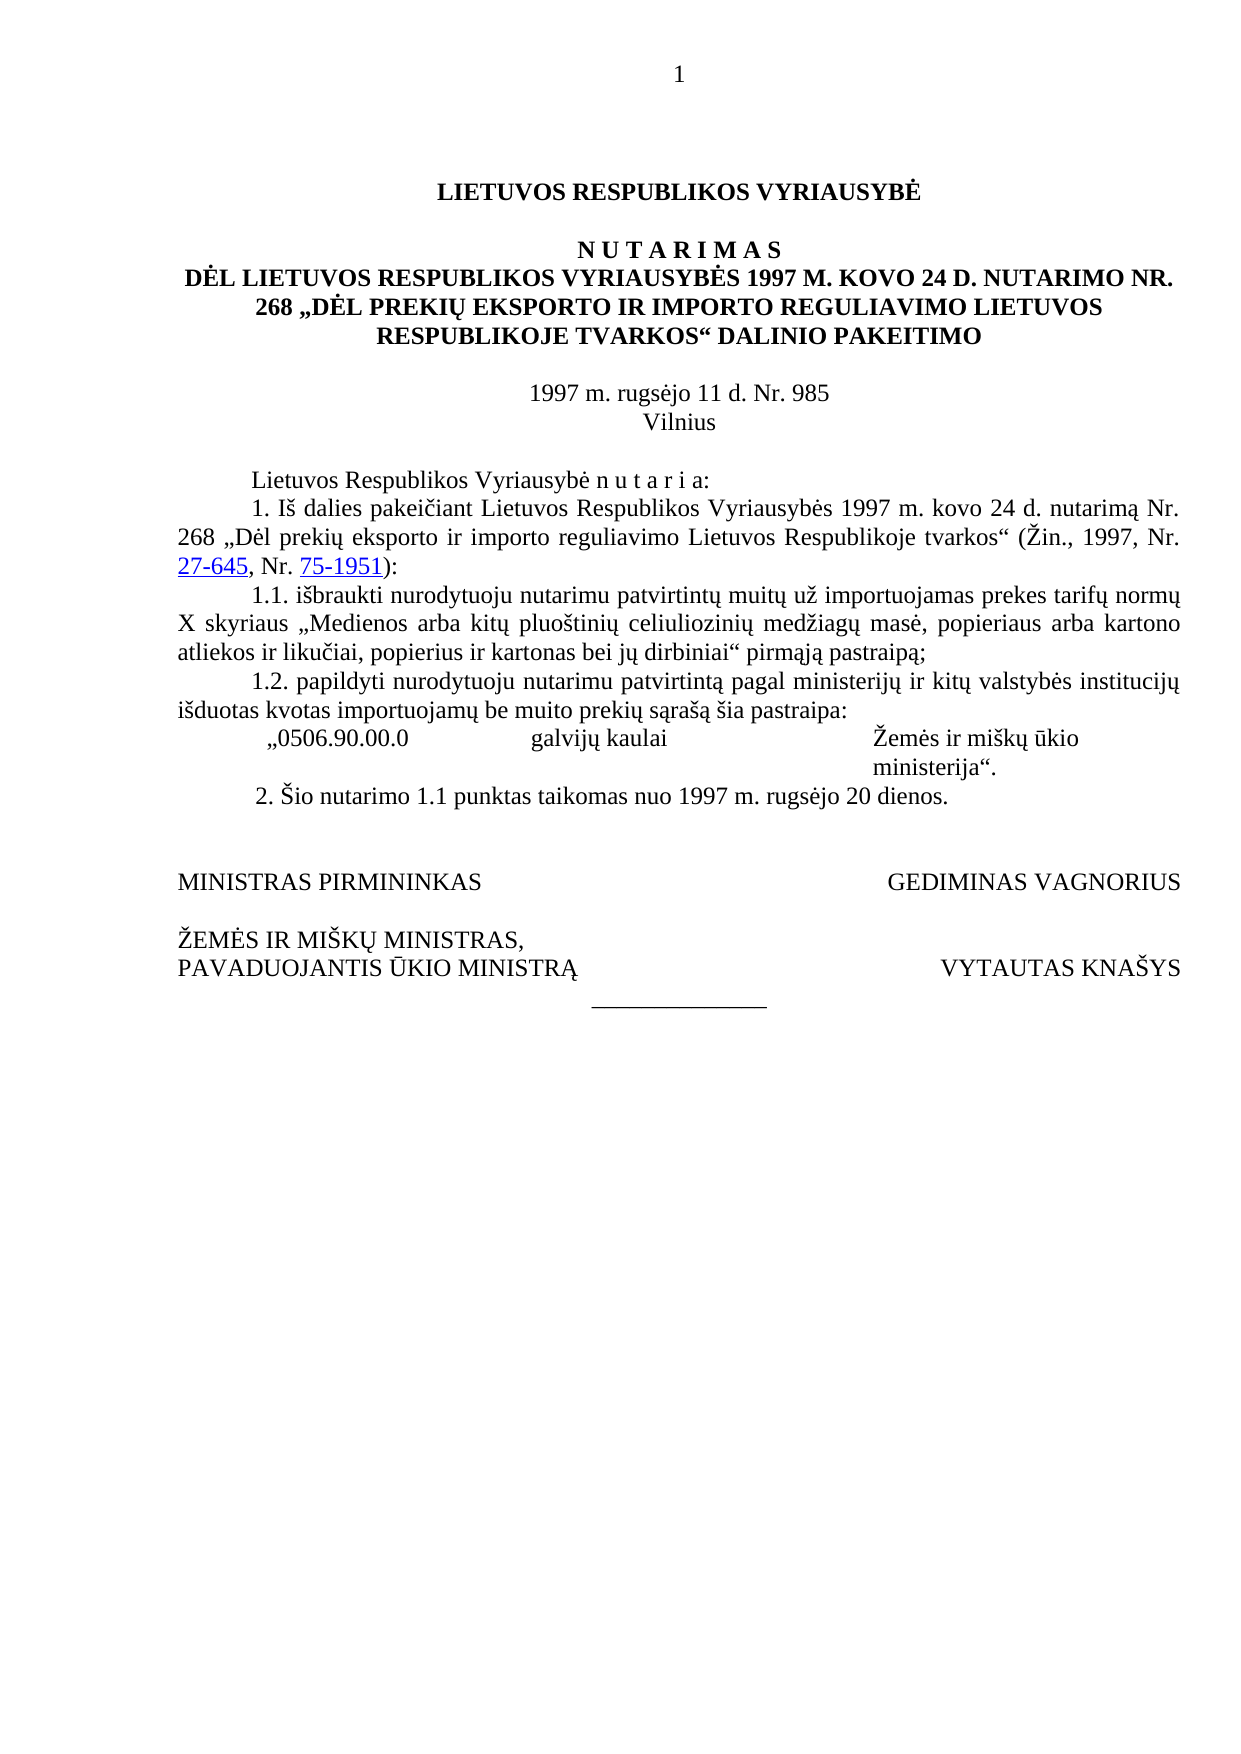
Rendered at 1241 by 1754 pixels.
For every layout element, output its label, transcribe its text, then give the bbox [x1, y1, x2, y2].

text PAVADUOJANTIS ŪKIO MINISTRĄ VYTAUTAS KNAŠYS [177, 953, 1181, 982]
text Lietuvos Respublikos Vyriausybė nutaria: [177, 465, 1181, 493]
table_header „0506.90.00.0 [177, 724, 519, 781]
text MINISTRAS PIRMININKAS GEDIMINAS VAGNORIUS [177, 867, 1181, 896]
text 1997 m. rugsėjo 11 d. Nr. 985 [177, 378, 1181, 407]
text LIETUVOS RESPUBLIKOS VYRIAUSYBĖ [177, 177, 1181, 206]
text 1.2. papildyti nurodytuoju nutarimu patvirtintą pagal ministerijų ir kitų valstybės institucijų išduotas kvotas importuojamų be muito prekių sąrašą šia pastraipa: [177, 666, 1181, 723]
text 1. Iš dalies pakeičiant Lietuvos Respublikos Vyriausybės 1997 m. kovo 24 d. nutarimą Nr. 268 „Dėl prekių eksporto ir importo reguliavimo Lietuvos Respublikoje tvarkos“ (Žin., 1997, Nr. 27-645, Nr. 75-1951): [177, 493, 1181, 580]
table_header Žemės ir miškų ūkio ministerija“. [861, 724, 1204, 781]
text 1.1. išbraukti nurodytuoju nutarimu patvirtintų muitų už importuojamas prekes tarifų normų X skyriaus „Medienos arba kitų pluoštinių celiuliozinių medžiagų masė, popieriaus arba kartono atliekos ir likučiai, popierius ir kartonas bei jų dirbiniai“ pirmąją pastraipą; [177, 580, 1181, 666]
text ŽEMĖS IR MIŠKŲ MINISTRAS, [177, 925, 1181, 953]
text Vilnius [177, 407, 1181, 436]
text ______________ [177, 982, 1181, 1011]
text DĖL LIETUVOS RESPUBLIKOS VYRIAUSYBĖS 1997 M. KOVO 24 D. NUTARIMO NR. 268 „DĖL PREKIŲ EKSPORTO IR IMPORTO REGULIAVIMO LIETUVOS RESPUBLIKOJE TVARKOS“ DALINIO PAKEITIMO [177, 263, 1181, 350]
text 2. Šio nutarimo 1.1 punktas taikomas nuo 1997 m. rugsėjo 20 dienos. [177, 781, 1181, 810]
text N U T A R I M A S [177, 235, 1181, 263]
table_header galvijų kaulai [519, 724, 861, 781]
